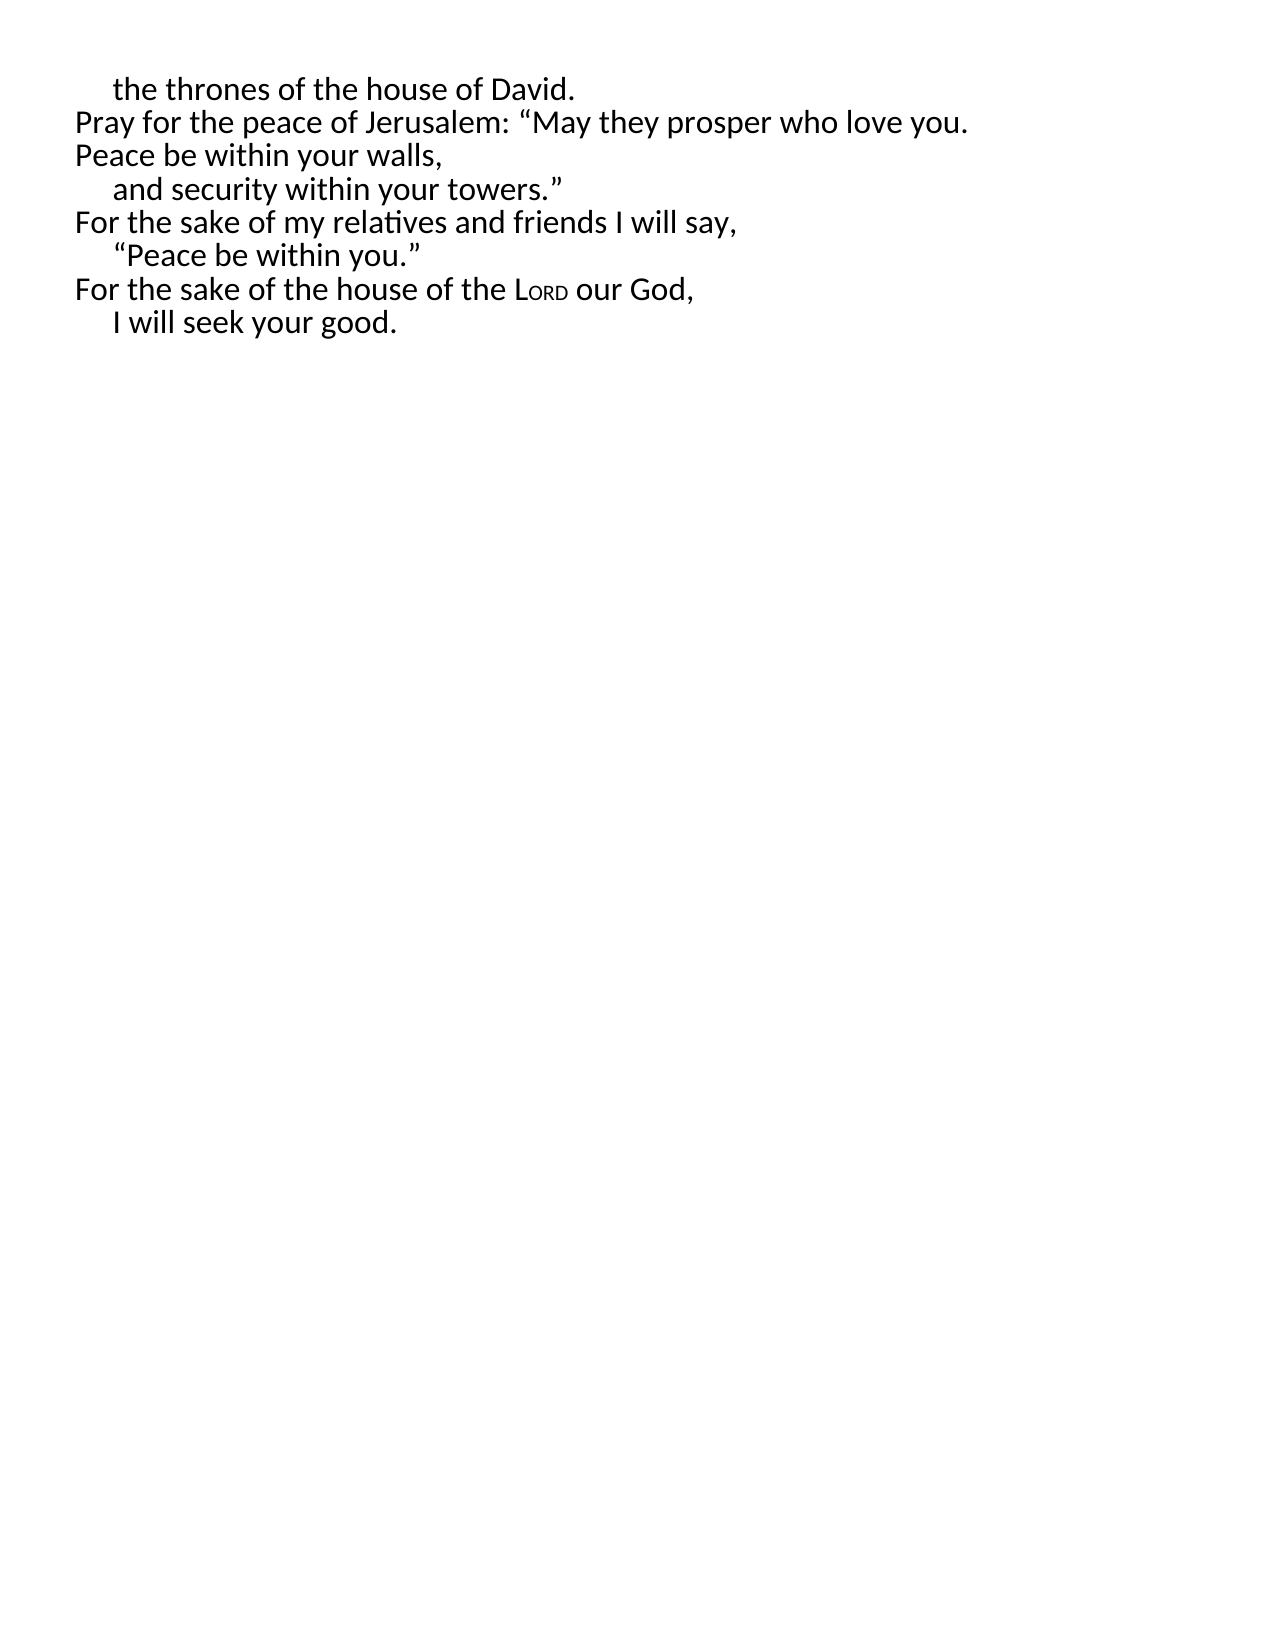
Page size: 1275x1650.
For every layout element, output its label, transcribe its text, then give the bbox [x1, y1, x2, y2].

text For the sake of my relatives and friends I will say, “Peace be within you.” [75, 208, 1200, 275]
text For the sake of the house of the Lord our God, I will seek your good. [75, 275, 1200, 342]
text Pray for the peace of Jerusalem: “May they prosper who love you. [75, 108, 1200, 142]
text the thrones of the house of David. [75, 75, 1200, 108]
text Peace be within your walls, and security within your towers.” [75, 142, 1200, 208]
